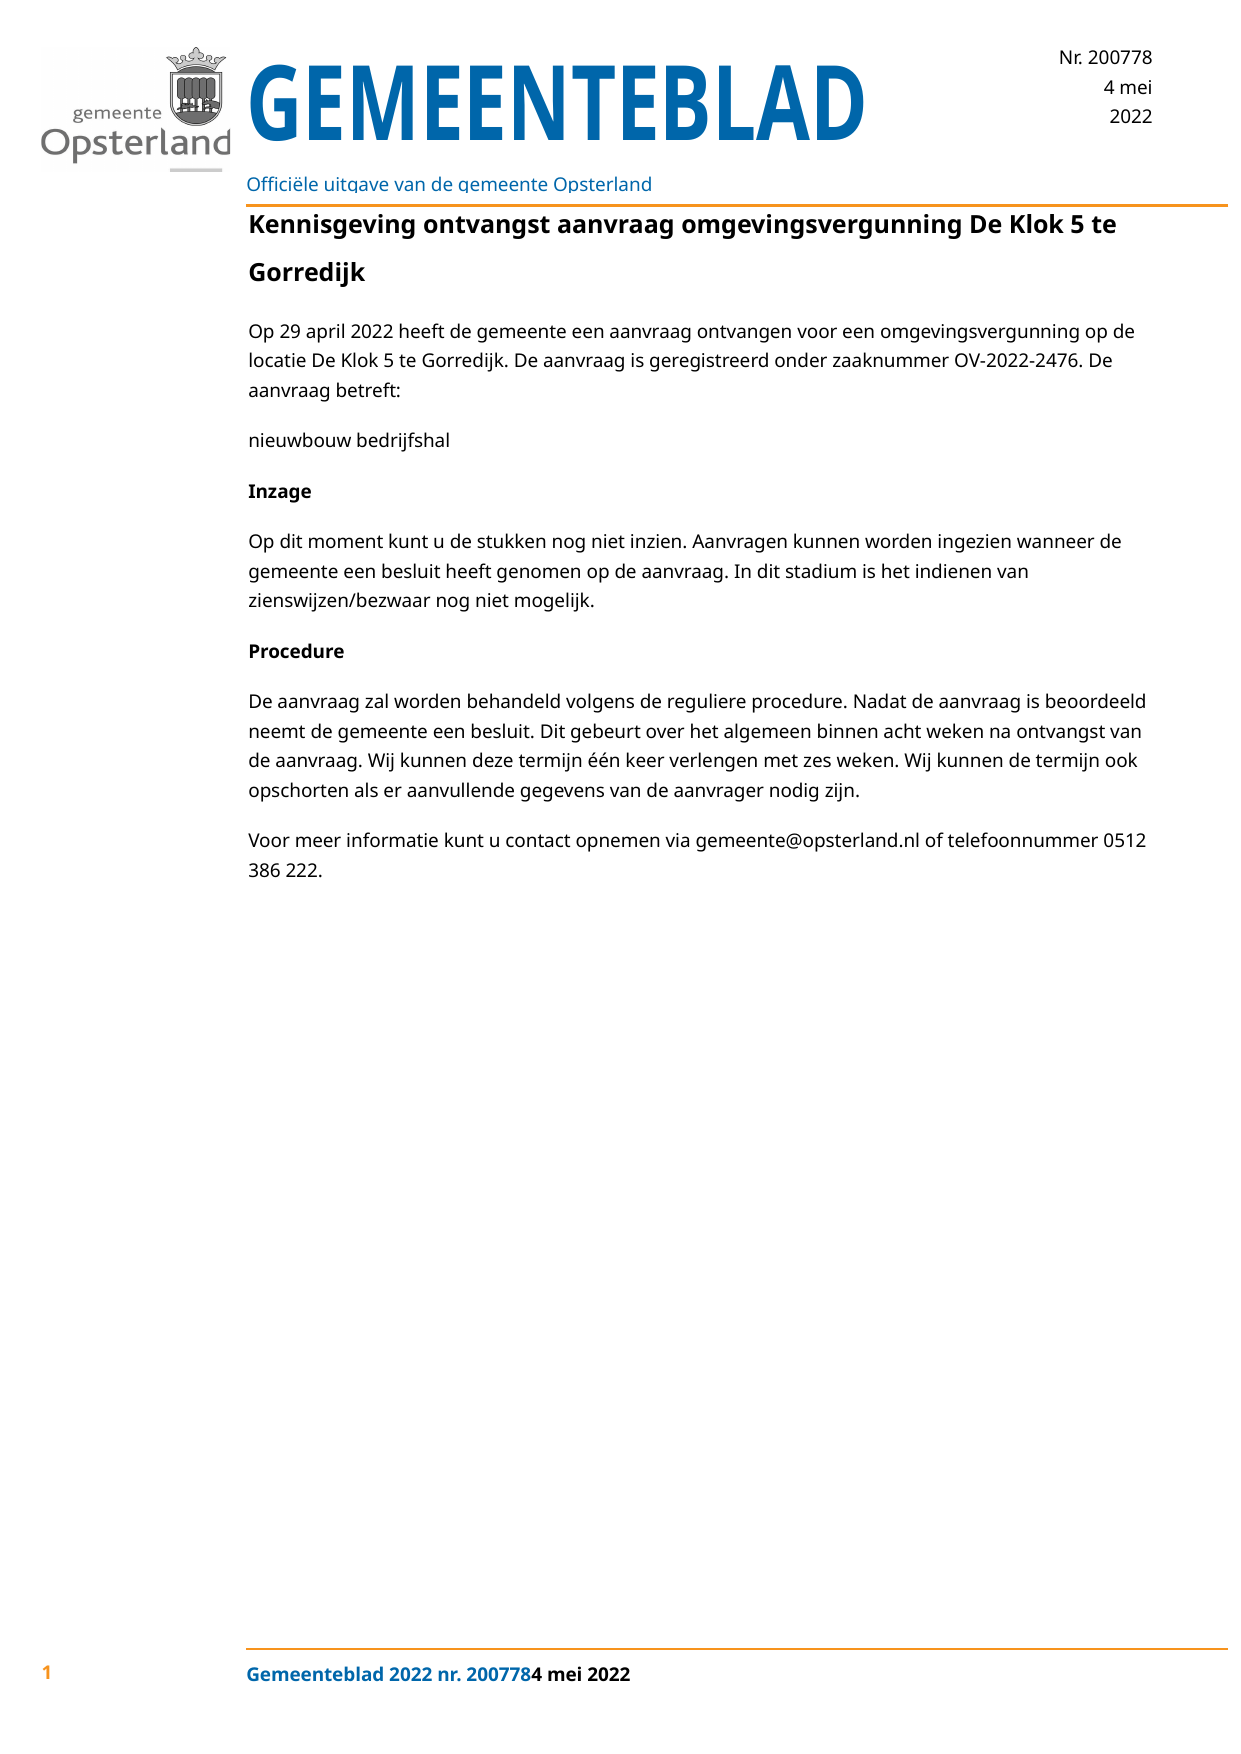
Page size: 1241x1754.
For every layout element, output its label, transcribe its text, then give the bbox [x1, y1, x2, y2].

text Kennisgeving ontvangst aanvraag omgevingsvergunning De Klok 5 te Gorredijk [248, 207, 1152, 288]
text De aanvraag zal worden behandeld volgens de reguliere procedure. Nadat de aanvraag is beoordeeld neemt de gemeente een besluit. Dit gebeurt over het algemeen binnen acht weken na ontvangst van de aanvraag. Wij kunnen deze termijn één keer verlengen met zes weken. Wij kunnen de termijn ook opschorten als er aanvullende gegevens van de aanvrager nodig zijn. [248, 688, 1152, 803]
text Procedure [248, 638, 1152, 664]
text Voor meer informatie kunt u contact opnemen via gemeente@opsterland.nl of telefoonnummer 0512 386 222. [248, 827, 1152, 883]
picture [41, 47, 231, 172]
text Op 29 april 2022 heeft de gemeente een aanvraag ontvangen voor een omgevingsvergunning op de locatie De Klok 5 te Gorredijk. De aanvraag is geregistreerd onder zaaknummer OV-2022-2476. De aanvraag betreft: [248, 318, 1152, 403]
text Inzage [248, 478, 1152, 504]
text nieuwbouw bedrijfshal [248, 427, 1152, 453]
text Op dit moment kunt u de stukken nog niet inzien. Aanvragen kunnen worden ingezien wanneer de gemeente een besluit heeft genomen op de aanvraag. In dit stadium is het indienen van zienswijzen/bezwaar nog niet mogelijk. [248, 528, 1152, 613]
